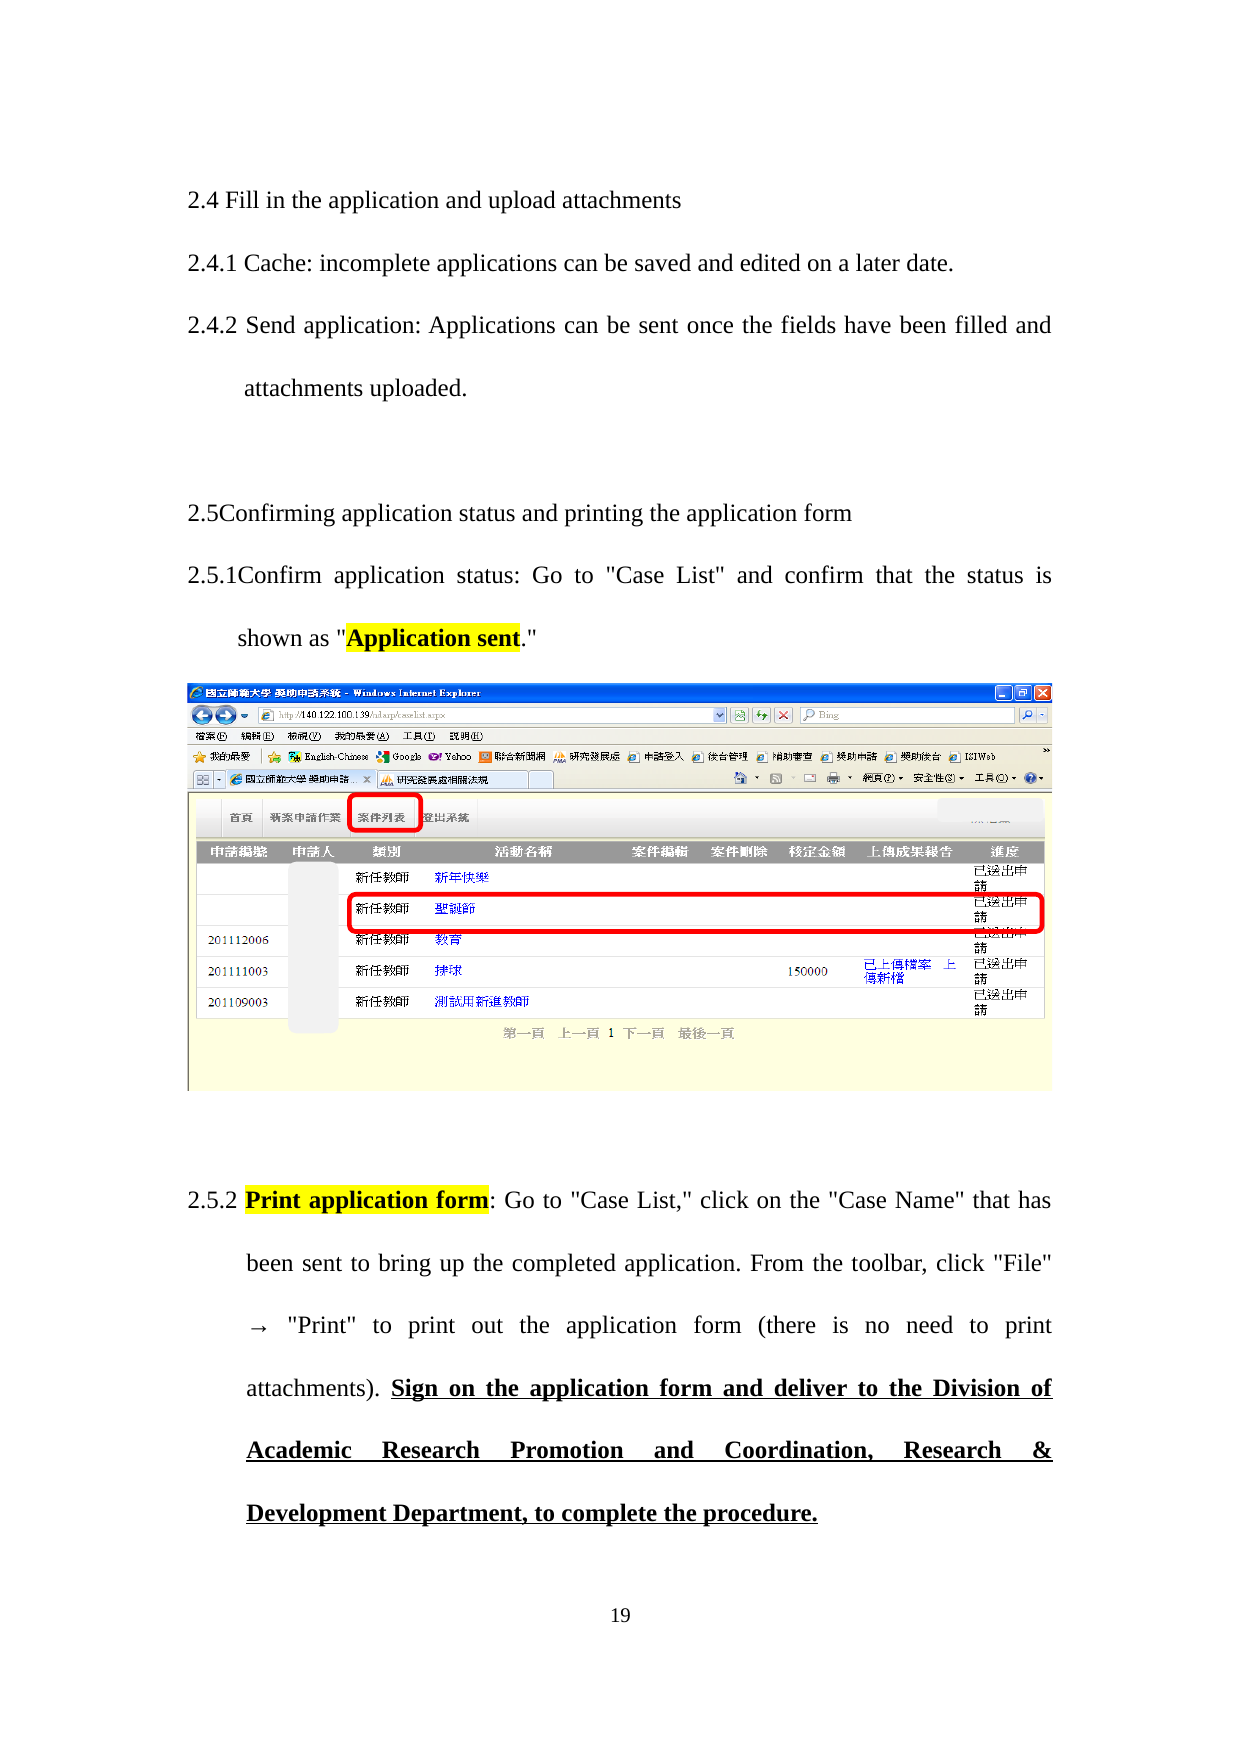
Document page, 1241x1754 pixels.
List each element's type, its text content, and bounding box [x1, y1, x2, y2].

text 2.5Confirming application status and printing the application form [187, 471, 1053, 533]
text 2.5.2 Print application form: Go to "Case List," click on the "Case Name" that has been sent to bring up the completed application. From the toolbar, click "File" → "Print" to print out the application form (there is no need to print attachments). Sign on the application form and deliver to the Division of Academic Research Promotion and Coordination, Research & Development Department, to complete the procedure. [187, 1158, 1053, 1533]
text 2.5.1Confirm application status: Go to "Case List" and confirm that the status is shown as "Application sent." [187, 533, 1053, 658]
text 2.4 Fill in the application and upload attachments [187, 158, 1053, 221]
text 2.4.1 Cache: incomplete applications can be saved and edited on a later date. [187, 221, 1053, 283]
text 2.4.2 Send application: Applications can be sent once the fields have been filled and attachments uploaded. [187, 283, 1053, 408]
